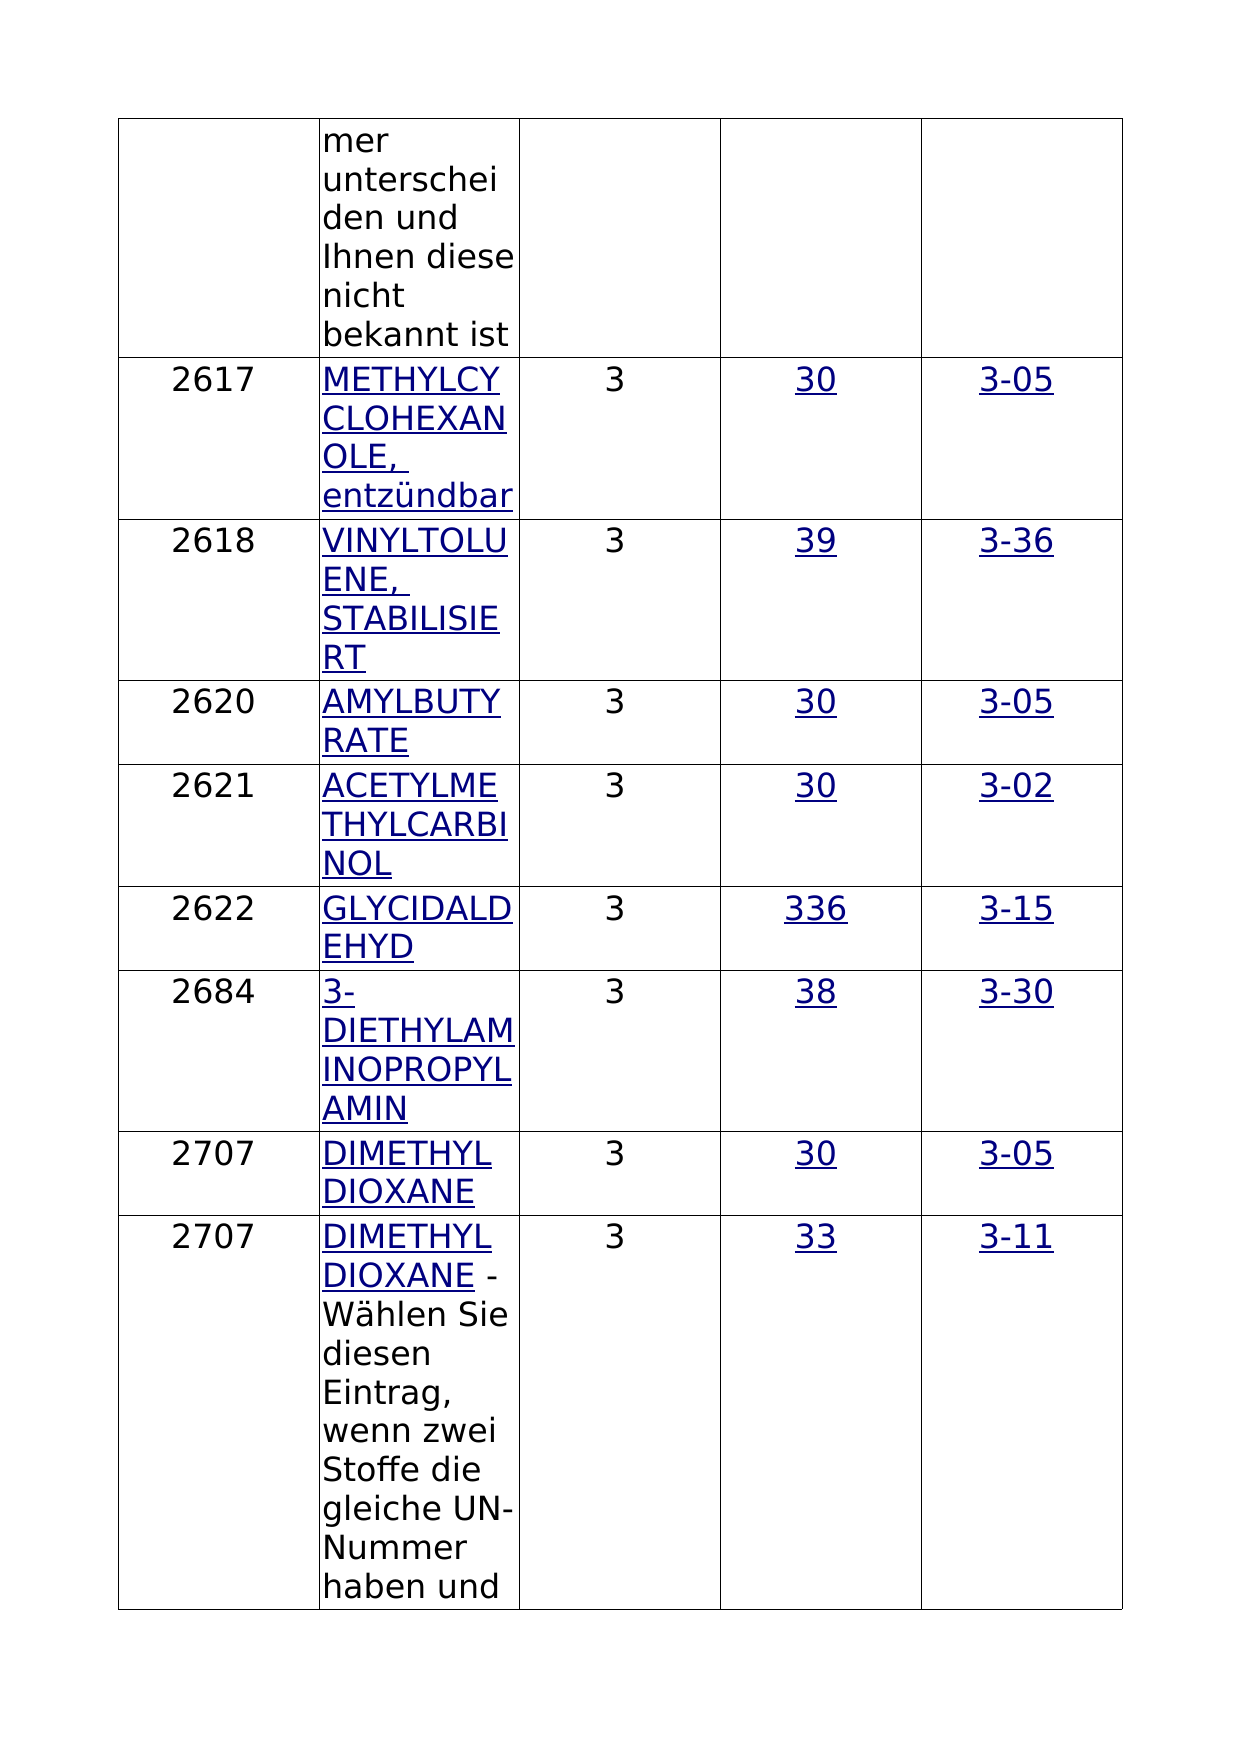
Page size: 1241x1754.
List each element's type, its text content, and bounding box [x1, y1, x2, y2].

table_cell 3-11 [922, 1216, 1122, 1609]
table_cell 2617 [119, 358, 319, 518]
table_cell GLYCIDALDEHYD [320, 887, 519, 970]
table_cell AMYLBUTYRATE [320, 681, 519, 763]
table_cell 3-05 [922, 1132, 1122, 1215]
table_cell 2621 [119, 765, 319, 886]
table_cell 2622 [119, 887, 319, 970]
table_cell 33 [721, 1216, 921, 1609]
table_cell 3 [520, 681, 720, 763]
table_cell 2707 [119, 1132, 319, 1215]
table_cell METHYLCYCLOHEXANOLE, entzündbar [320, 358, 519, 518]
table_cell 2684 [119, 971, 319, 1131]
table_cell 3 [520, 520, 720, 680]
table_cell ACETYLMETHYLCARBINOL [320, 765, 519, 886]
table_cell 3-02 [922, 765, 1122, 886]
table_cell 3 [520, 765, 720, 886]
table_cell 2620 [119, 681, 319, 763]
table_cell 30 [721, 765, 921, 886]
table_cell 3 [520, 887, 720, 970]
table_cell 30 [721, 358, 921, 518]
table_cell 30 [721, 681, 921, 763]
table_cell DIMETHYLDIOXANE - Wählen Sie diesen Eintrag, wenn zwei Stoffe die gleiche UN-Nummer haben und [320, 1216, 519, 1609]
table_cell 38 [721, 971, 921, 1131]
table_cell 3-36 [922, 520, 1122, 680]
table_cell 336 [721, 887, 921, 970]
table_cell 3-DIETHYLAMINOPROPYLAMIN [320, 971, 519, 1131]
table_cell [922, 119, 1122, 357]
table_cell DIMETHYLDIOXANE [320, 1132, 519, 1215]
table_cell 3 [520, 358, 720, 518]
table_cell 3 [520, 1216, 720, 1609]
table_cell [721, 119, 921, 357]
table_cell 3 [520, 971, 720, 1131]
table_cell 3-15 [922, 887, 1122, 970]
table_cell 2707 [119, 1216, 319, 1609]
table_cell 30 [721, 1132, 921, 1215]
table_cell mer unterscheiden und Ihnen diese nicht bekannt ist [320, 119, 519, 357]
table_cell 2618 [119, 520, 319, 680]
table_cell 3 [520, 1132, 720, 1215]
table_cell 3-05 [922, 358, 1122, 518]
table_cell [119, 119, 319, 357]
table_cell 3-05 [922, 681, 1122, 763]
table_cell 39 [721, 520, 921, 680]
table_cell 3-30 [922, 971, 1122, 1131]
table_cell [520, 119, 720, 357]
table_cell VINYLTOLUENE, STABILISIERT [320, 520, 519, 680]
